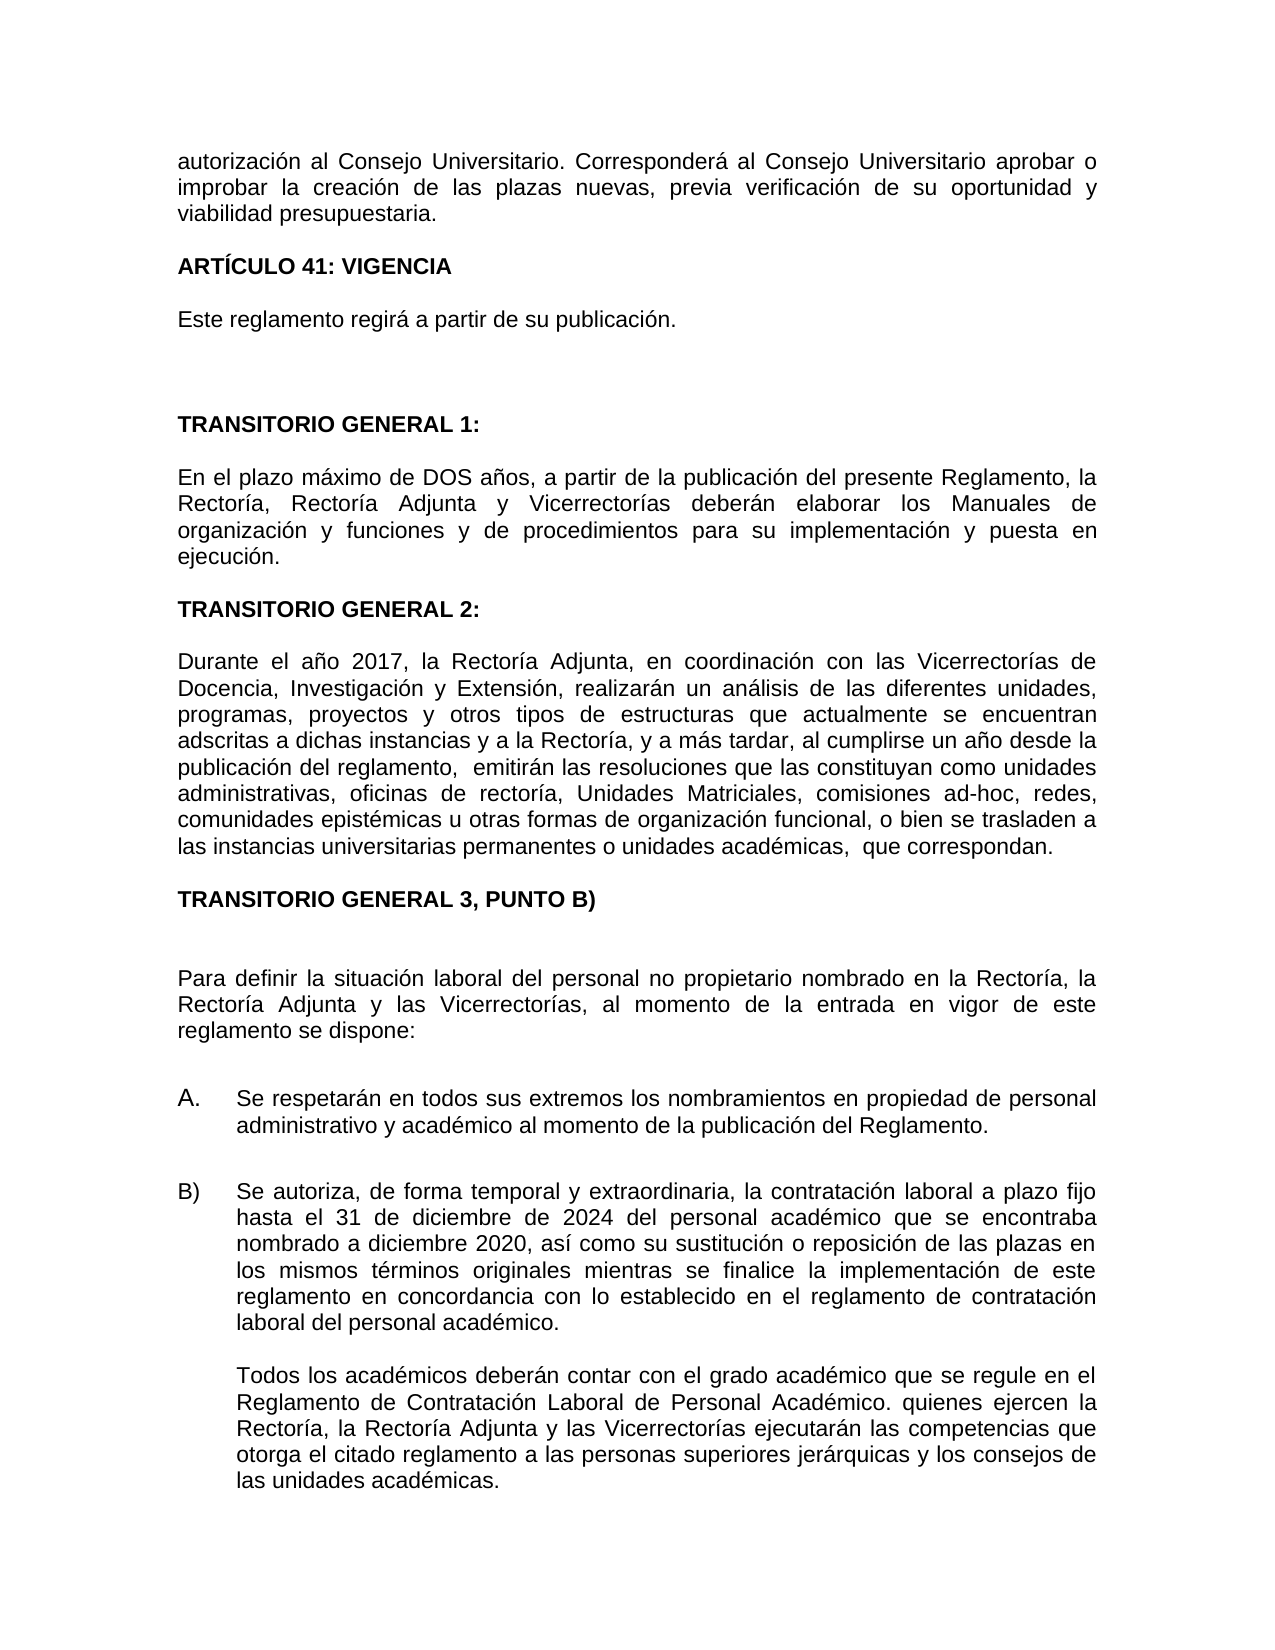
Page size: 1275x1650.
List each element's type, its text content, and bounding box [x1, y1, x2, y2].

text ARTÍCULO 41: VIGENCIA [177, 253, 1098, 279]
text Durante el año 2017, la Rectoría Adjunta, en coordinación con las Vicerrectorías de Docencia, Investigación y Extensión, realizarán un análisis de las diferentes unidades, programas, proyectos y otros tipos de estructuras que actualmente se encuentran adscritas a dichas instancias y a la Rectoría, y a más tardar, al cumplirse un año desde la publicación del reglamento, emitirán las resoluciones que las constituyan como unidades administrativas, oficinas de rectoría, Unidades Matriciales, comisiones ad-hoc, redes, comunidades epistémicas u otras formas de organización funcional, o bien se trasladen a las instancias universitarias permanentes o unidades académicas, que correspondan. [177, 648, 1098, 859]
list Se respetarán en todos sus extremos los nombramientos en propiedad de personal administrativo y académico al momento de la publicación del Reglamento. [177, 1083, 1098, 1138]
text B) Se autoriza, de forma temporal y extraordinaria, la contratación laboral a plazo fijo hasta el 31 de diciembre de 2024 del personal académico que se encontraba nombrado a diciembre 2020, así como su sustitución o reposición de las plazas en los mismos términos originales mientras se finalice la implementación de este reglamento en concordancia con lo establecido en el reglamento de contratación laboral del personal académico. [177, 1178, 1097, 1336]
text TRANSITORIO GENERAL 2: [177, 596, 1098, 622]
text TRANSITORIO GENERAL 3, PUNTO B) [177, 886, 1097, 912]
text Para definir la situación laboral del personal no propietario nombrado en la Rectoría, la Rectoría Adjunta y las Vicerrectorías, al momento de la entrada en vigor de este reglamento se dispone: [177, 964, 1097, 1043]
text TRANSITORIO GENERAL 1: [177, 411, 1098, 437]
text Todos los académicos deberán contar con el grado académico que se regule en el Reglamento de Contratación Laboral de Personal Académico. quienes ejercen la Rectoría, la Rectoría Adjunta y las Vicerrectorías ejecutarán las competencias que otorga el citado reglamento a las personas superiores jerárquicas y los consejos de las unidades académicas. [236, 1362, 1097, 1494]
text Este reglamento regirá a partir de su publicación. [177, 306, 1098, 332]
text autorización al Consejo Universitario. Corresponderá al Consejo Universitario aprobar o improbar la creación de las plazas nuevas, previa verificación de su oportunidad y viabilidad presupuestaria. [177, 148, 1098, 227]
text En el plazo máximo de DOS años, a partir de la publicación del presente Reglamento, la Rectoría, Rectoría Adjunta y Vicerrectorías deberán elaborar los Manuales de organización y funciones y de procedimientos para su implementación y puesta en ejecución. [177, 464, 1098, 569]
